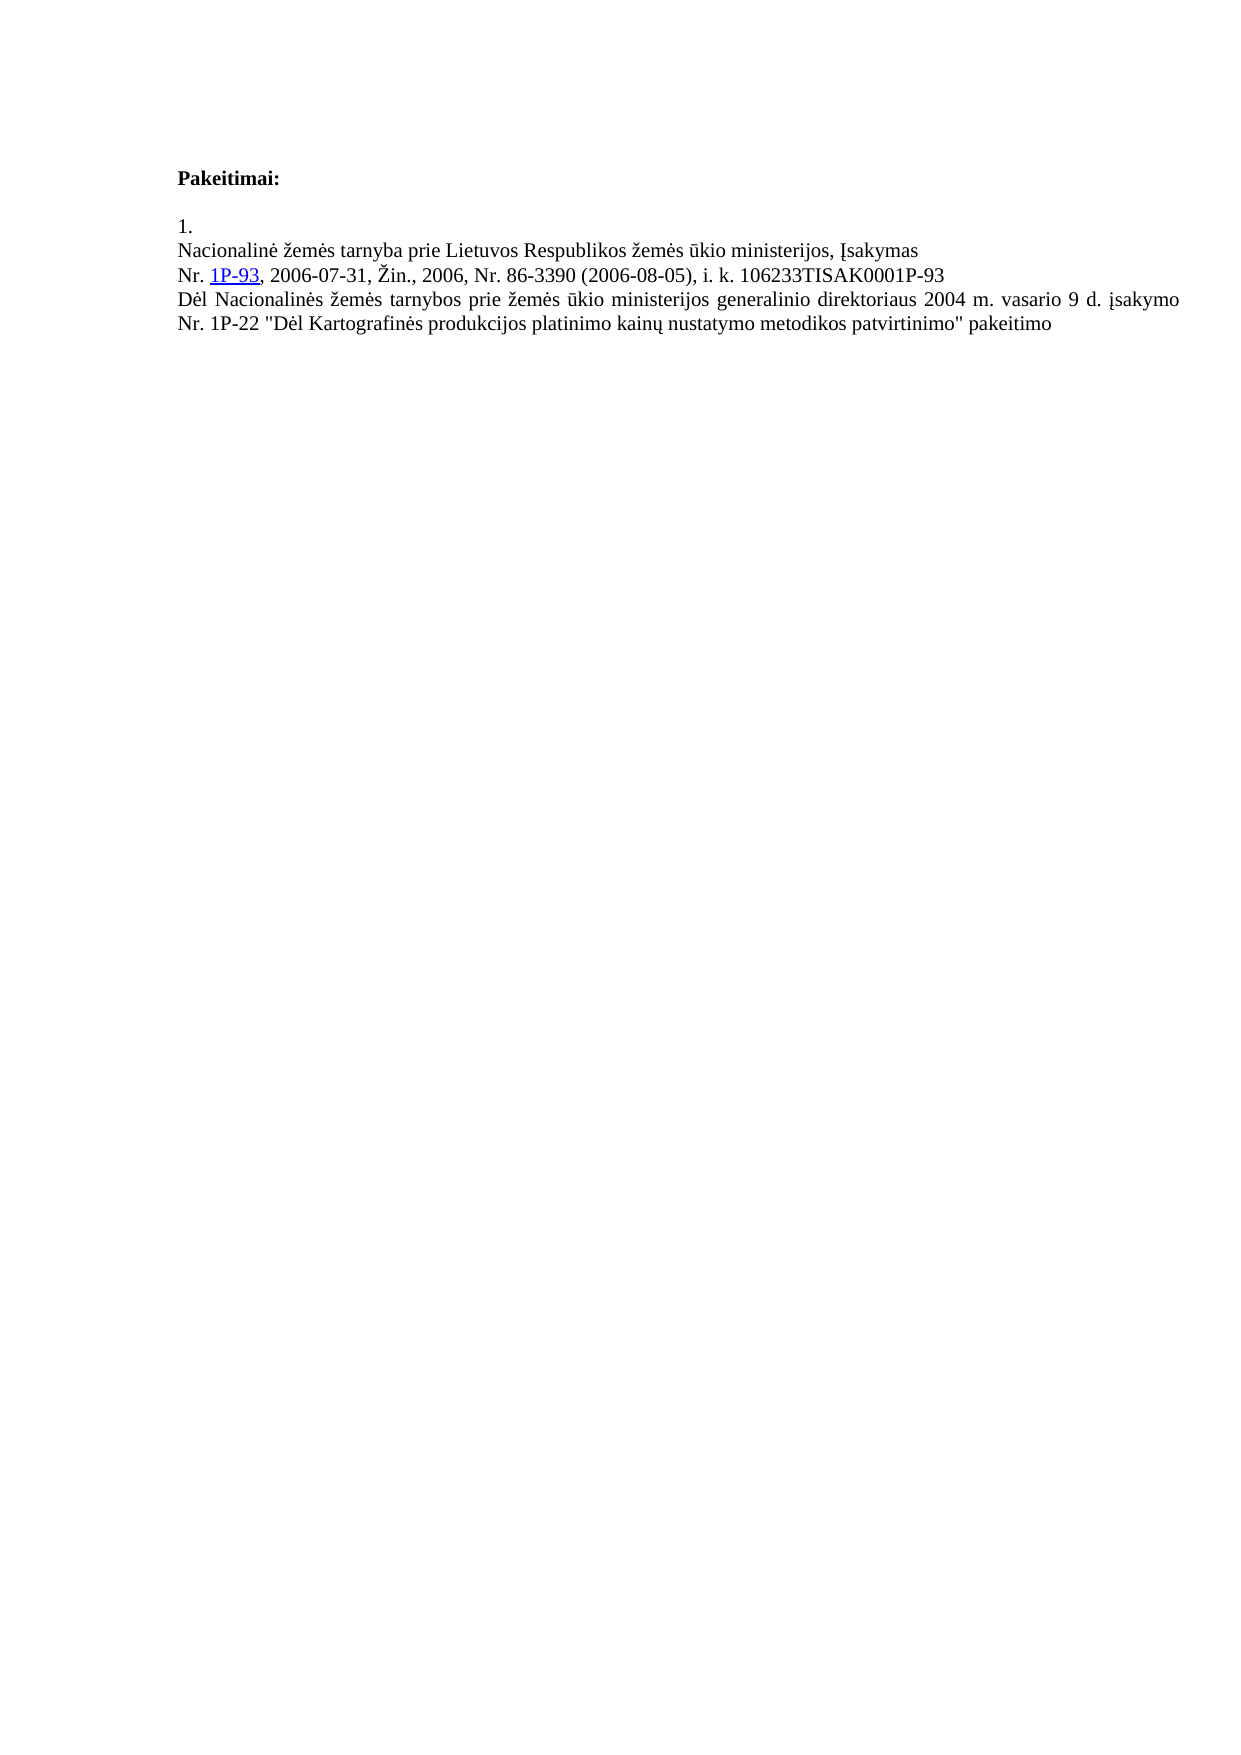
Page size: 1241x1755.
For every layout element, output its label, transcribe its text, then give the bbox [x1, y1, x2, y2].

text Dėl Nacionalinės žemės tarnybos prie žemės ūkio ministerijos generalinio direktoriaus 2004 m. vasario 9 d. įsakymo Nr. 1P-22 "Dėl Kartografinės produkcijos platinimo kainų nustatymo metodikos patvirtinimo" pakeitimo [177, 287, 1181, 335]
text 1. [177, 214, 1181, 238]
text Nacionalinė žemės tarnyba prie Lietuvos Respublikos žemės ūkio ministerijos, Įsakymas [177, 238, 1181, 262]
text Nr. 1P-93, 2006-07-31, Žin., 2006, Nr. 86-3390 (2006-08-05), i. k. 106233TISAK0001P-93 [177, 262, 1181, 287]
text Pakeitimai: [177, 166, 1181, 190]
